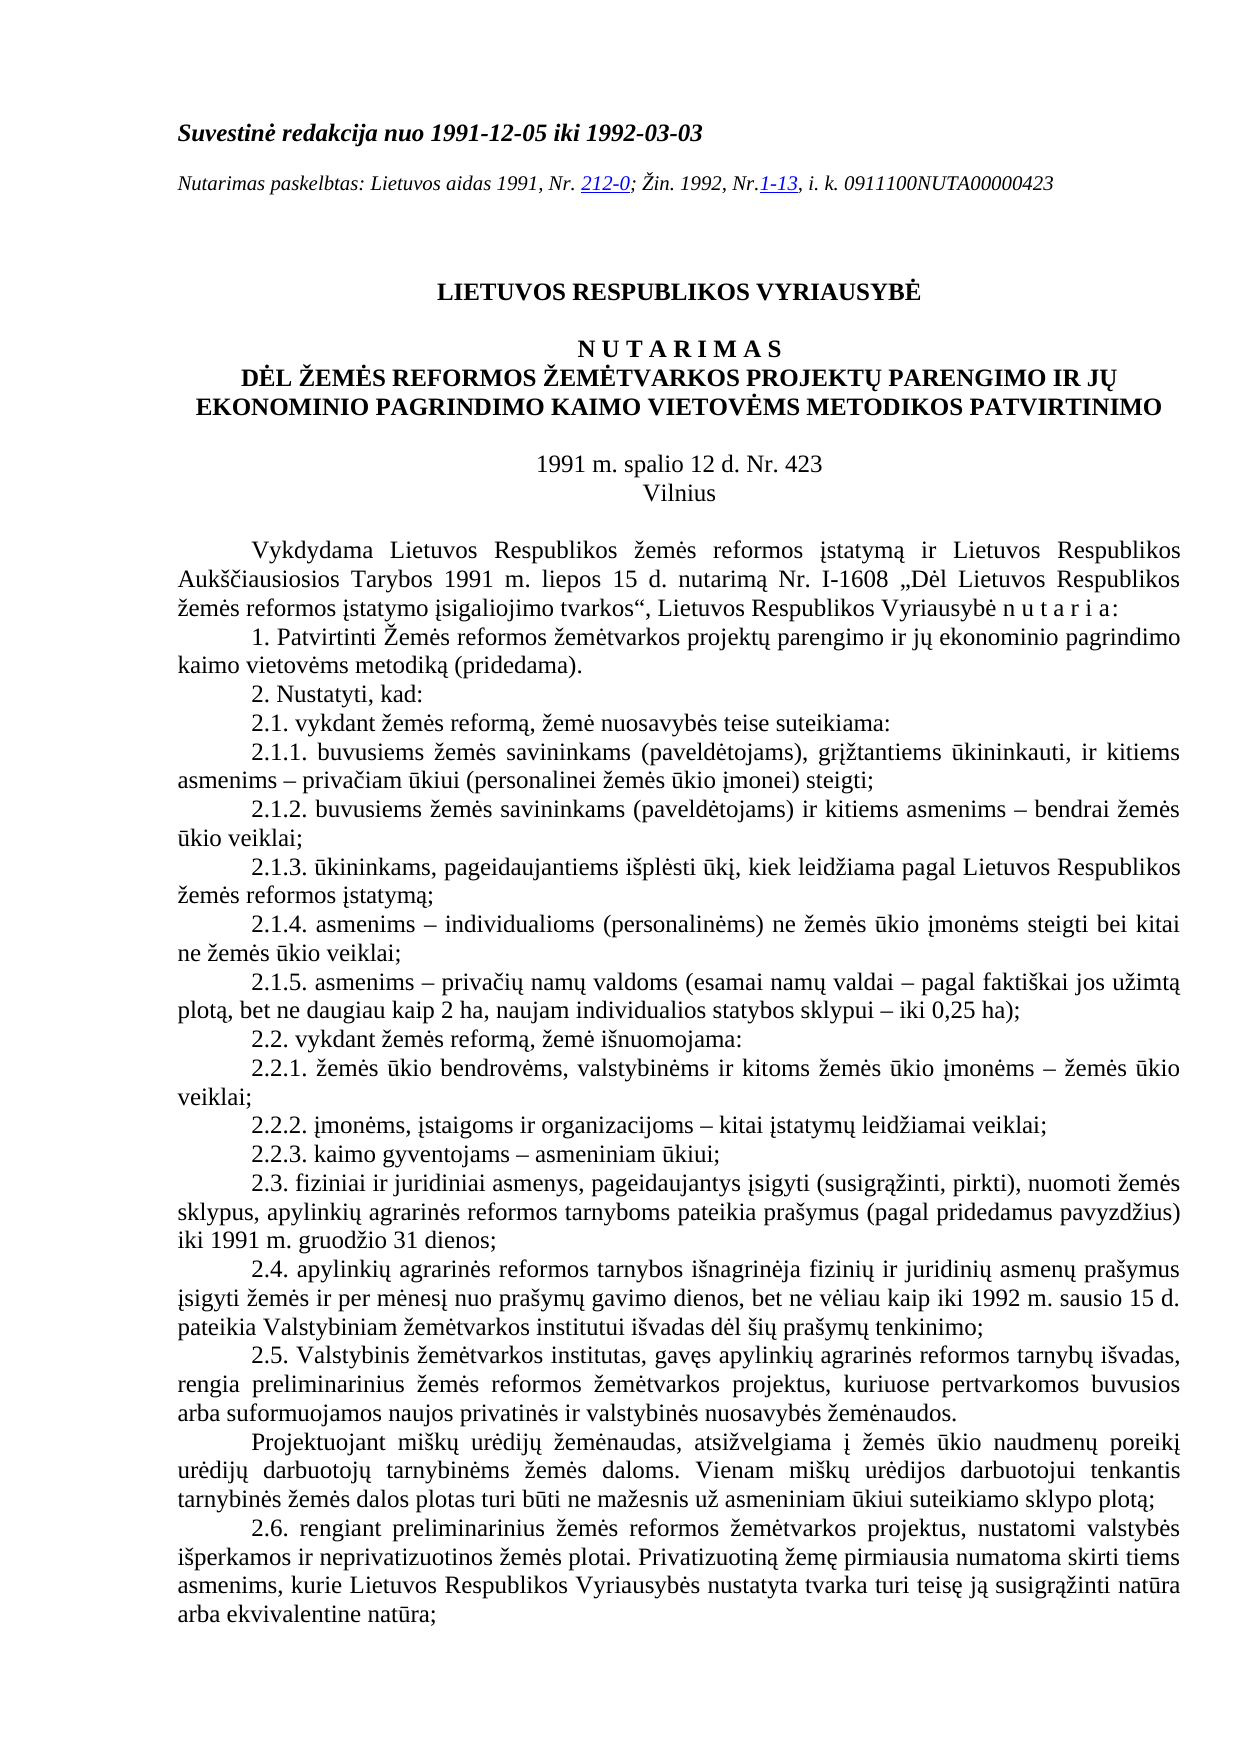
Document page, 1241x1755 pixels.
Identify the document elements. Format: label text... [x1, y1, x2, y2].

text 2.2.2. įmonėms, įstaigoms ir organizacijoms – kitai įstatymų leidžiamai veiklai; [177, 1110, 1181, 1139]
text Nutarimas paskelbtas: Lietuvos aidas 1991, Nr. 212-0; Žin. 1992, Nr.1-13, i. k. 0911100NUTA00000423 [177, 171, 1181, 195]
text 2.3. fiziniai ir juridiniai asmenys, pageidaujantys įsigyti (susigrąžinti, pirkti), nuomoti žemės sklypus, apylinkių agrarinės reformos tarnyboms pateikia prašymus (pagal pridedamus pavyzdžius) iki 1991 m. gruodžio 31 dienos; [177, 1168, 1181, 1254]
text 2.1.3. ūkininkams, pageidaujantiems išplėsti ūkį, kiek leidžiama pagal Lietuvos Respublikos žemės reformos įstatymą; [177, 852, 1181, 909]
text Vykdydama Lietuvos Respublikos žemės reformos įstatymą ir Lietuvos Respublikos Aukščiausiosios Tarybos 1991 m. liepos 15 d. nutarimą Nr. I-1608 „Dėl Lietuvos Respublikos žemės reformos įstatymo įsigaliojimo tvarkos“, Lietuvos Respublikos Vyriausybė nutaria: [177, 535, 1181, 622]
text 2.2.1. žemės ūkio bendrovėms, valstybinėms ir kitoms žemės ūkio įmonėms – žemės ūkio veiklai; [177, 1053, 1181, 1110]
text 1. Patvirtinti Žemės reformos žemėtvarkos projektų parengimo ir jų ekonominio pagrindimo kaimo vietovėms metodiką (pridedama). [177, 622, 1181, 679]
text 1991 m. spalio 12 d. Nr. 423 [177, 449, 1181, 478]
text 2.1.4. asmenims – individualioms (personalinėms) ne žemės ūkio įmonėms steigti bei kitai ne žemės ūkio veiklai; [177, 909, 1181, 967]
text 2.4. apylinkių agrarinės reformos tarnybos išnagrinėja fizinių ir juridinių asmenų prašymus įsigyti žemės ir per mėnesį nuo prašymų gavimo dienos, bet ne vėliau kaip iki 1992 m. sausio 15 d. pateikia Valstybiniam žemėtvarkos institutui išvadas dėl šių prašymų tenkinimo; [177, 1254, 1181, 1340]
text 2.2. vykdant žemės reformą, žemė išnuomojama: [177, 1024, 1181, 1053]
text 2.2.3. kaimo gyventojams – asmeniniam ūkiui; [177, 1139, 1181, 1168]
text Suvestinė redakcija nuo 1991-12-05 iki 1992-03-03 [177, 118, 1181, 147]
text 2. Nustatyti, kad: [177, 679, 1181, 708]
text 2.1.2. buvusiems žemės savininkams (paveldėtojams) ir kitiems asmenims – bendrai žemės ūkio veiklai; [177, 794, 1181, 852]
text 2.5. Valstybinis žemėtvarkos institutas, gavęs apylinkių agrarinės reformos tarnybų išvadas, rengia preliminarinius žemės reformos žemėtvarkos projektus, kuriuose pertvarkomos buvusios arba suformuojamos naujos privatinės ir valstybinės nuosavybės žemėnaudos. [177, 1340, 1181, 1427]
text Projektuojant miškų urėdijų žemėnaudas, atsižvelgiama į žemės ūkio naudmenų poreikį urėdijų darbuotojų tarnybinėms žemės daloms. Vienam miškų urėdijos darbuotojui tenkantis tarnybinės žemės dalos plotas turi būti ne mažesnis už asmeniniam ūkiui suteikiamo sklypo plotą; [177, 1427, 1181, 1513]
text N U T A R I M A S [177, 334, 1181, 363]
text 2.1.5. asmenims – privačių namų valdoms (esamai namų valdai – pagal faktiškai jos užimtą plotą, bet ne daugiau kaip 2 ha, naujam individualios statybos sklypui – iki 0,25 ha); [177, 967, 1181, 1024]
text 2.1. vykdant žemės reformą, žemė nuosavybės teise suteikiama: [177, 708, 1181, 737]
text 2.6. rengiant preliminarinius žemės reformos žemėtvarkos projektus, nustatomi valstybės išperkamos ir neprivatizuotinos žemės plotai. Privatizuotiną žemę pirmiausia numatoma skirti tiems asmenims, kurie Lietuvos Respublikos Vyriausybės nustatyta tvarka turi teisę ją susigrąžinti natūra arba ekvivalentine natūra; [177, 1513, 1181, 1628]
text DĖL ŽEMĖS REFORMOS ŽEMĖTVARKOS PROJEKTŲ PARENGIMO IR JŲ EKONOMINIO PAGRINDIMO KAIMO VIETOVĖMS METODIKOS PATVIRTINIMO [177, 363, 1181, 420]
text LIETUVOS RESPUBLIKOS VYRIAUSYBĖ [177, 277, 1181, 305]
text Vilnius [177, 478, 1181, 507]
text 2.1.1. buvusiems žemės savininkams (paveldėtojams), grįžtantiems ūkininkauti, ir kitiems asmenims – privačiam ūkiui (personalinei žemės ūkio įmonei) steigti; [177, 737, 1181, 794]
